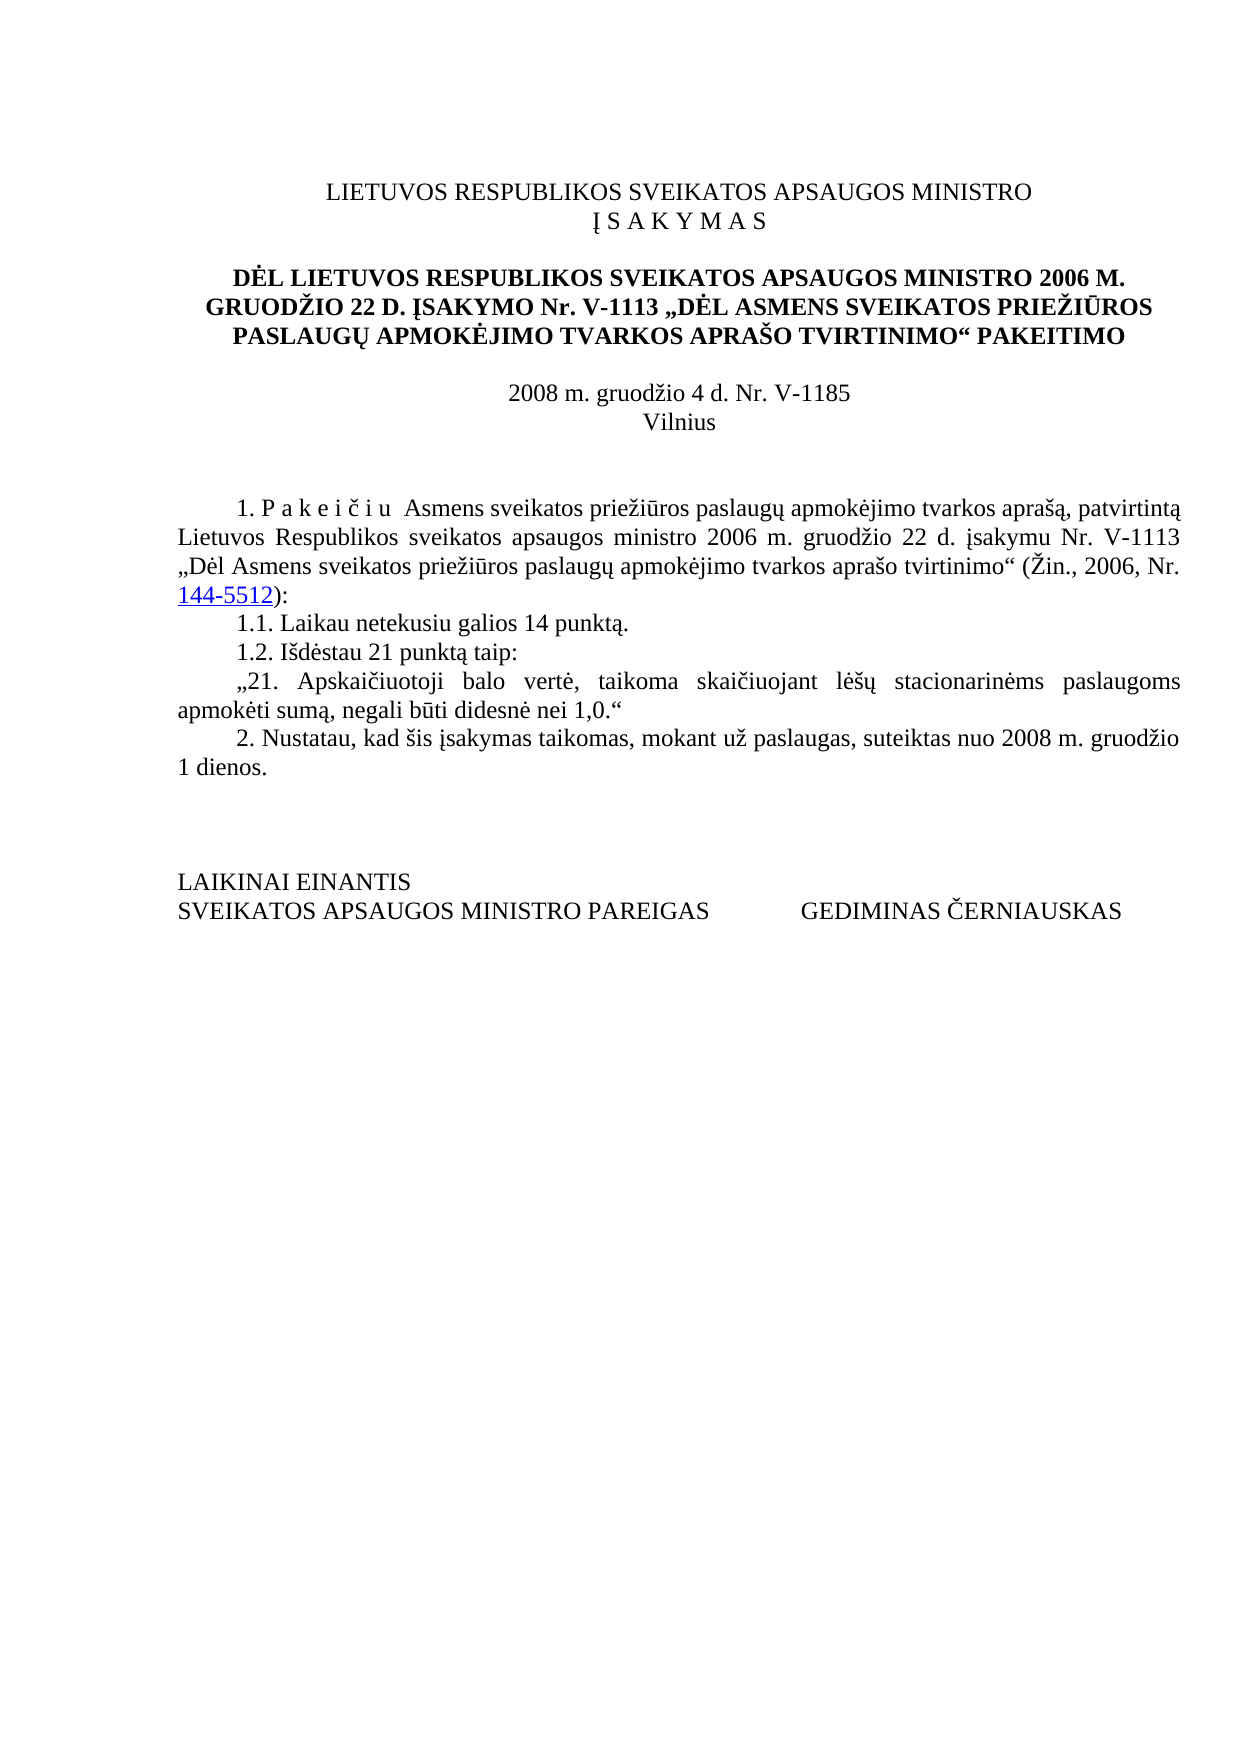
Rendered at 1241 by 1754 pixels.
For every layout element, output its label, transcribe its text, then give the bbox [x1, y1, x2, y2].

text 2008 m. gruodžio 4 d. Nr. V-1185 [177, 378, 1181, 407]
text 2. Nustatau, kad šis įsakymas taikomas, mokant už paslaugas, suteiktas nuo 2008 m. gruodžio 1 dienos. [177, 723, 1181, 781]
text LAIKINAI EINANTIS [177, 867, 1181, 896]
text DĖL LIETUVOS RESPUBLIKOS SVEIKATOS APSAUGOS MINISTRO 2006 M. GRUODŽIO 22 D. ĮSAKYMO Nr. V-1113 „DĖL ASMENS SVEIKATOS PRIEŽIŪROS PASLAUGŲ APMOKĖJIMO TVARKOS APRAŠO TVIRTINIMO“ PAKEITIMO [177, 263, 1181, 350]
text 1.2. Išdėstau 21 punktą taip: [177, 637, 1181, 666]
text „21. Apskaičiuotoji balo vertė, taikoma skaičiuojant lėšų stacionarinėms paslaugoms apmokėti sumą, negali būti didesnė nei 1,0.“ [177, 666, 1181, 723]
text 1.1. Laikau netekusiu galios 14 punktą. [177, 608, 1181, 637]
text LIETUVOS RESPUBLIKOS SVEIKATOS APSAUGOS MINISTRO [177, 177, 1181, 206]
text Vilnius [177, 407, 1181, 436]
text ĮSAKYMAS [177, 206, 1181, 235]
text 1. Pakeičiu Asmens sveikatos priežiūros paslaugų apmokėjimo tvarkos aprašą, patvirtintą Lietuvos Respublikos sveikatos apsaugos ministro 2006 m. gruodžio 22 d. įsakymu Nr. V-1113 „Dėl Asmens sveikatos priežiūros paslaugų apmokėjimo tvarkos aprašo tvirtinimo“ (Žin., 2006, Nr. 144-5512): [177, 493, 1181, 608]
text SVEIKATOS APSAUGOS MINISTRO PAREIGAS GEDIMINAS ČERNIAUSKAS [177, 896, 1181, 925]
